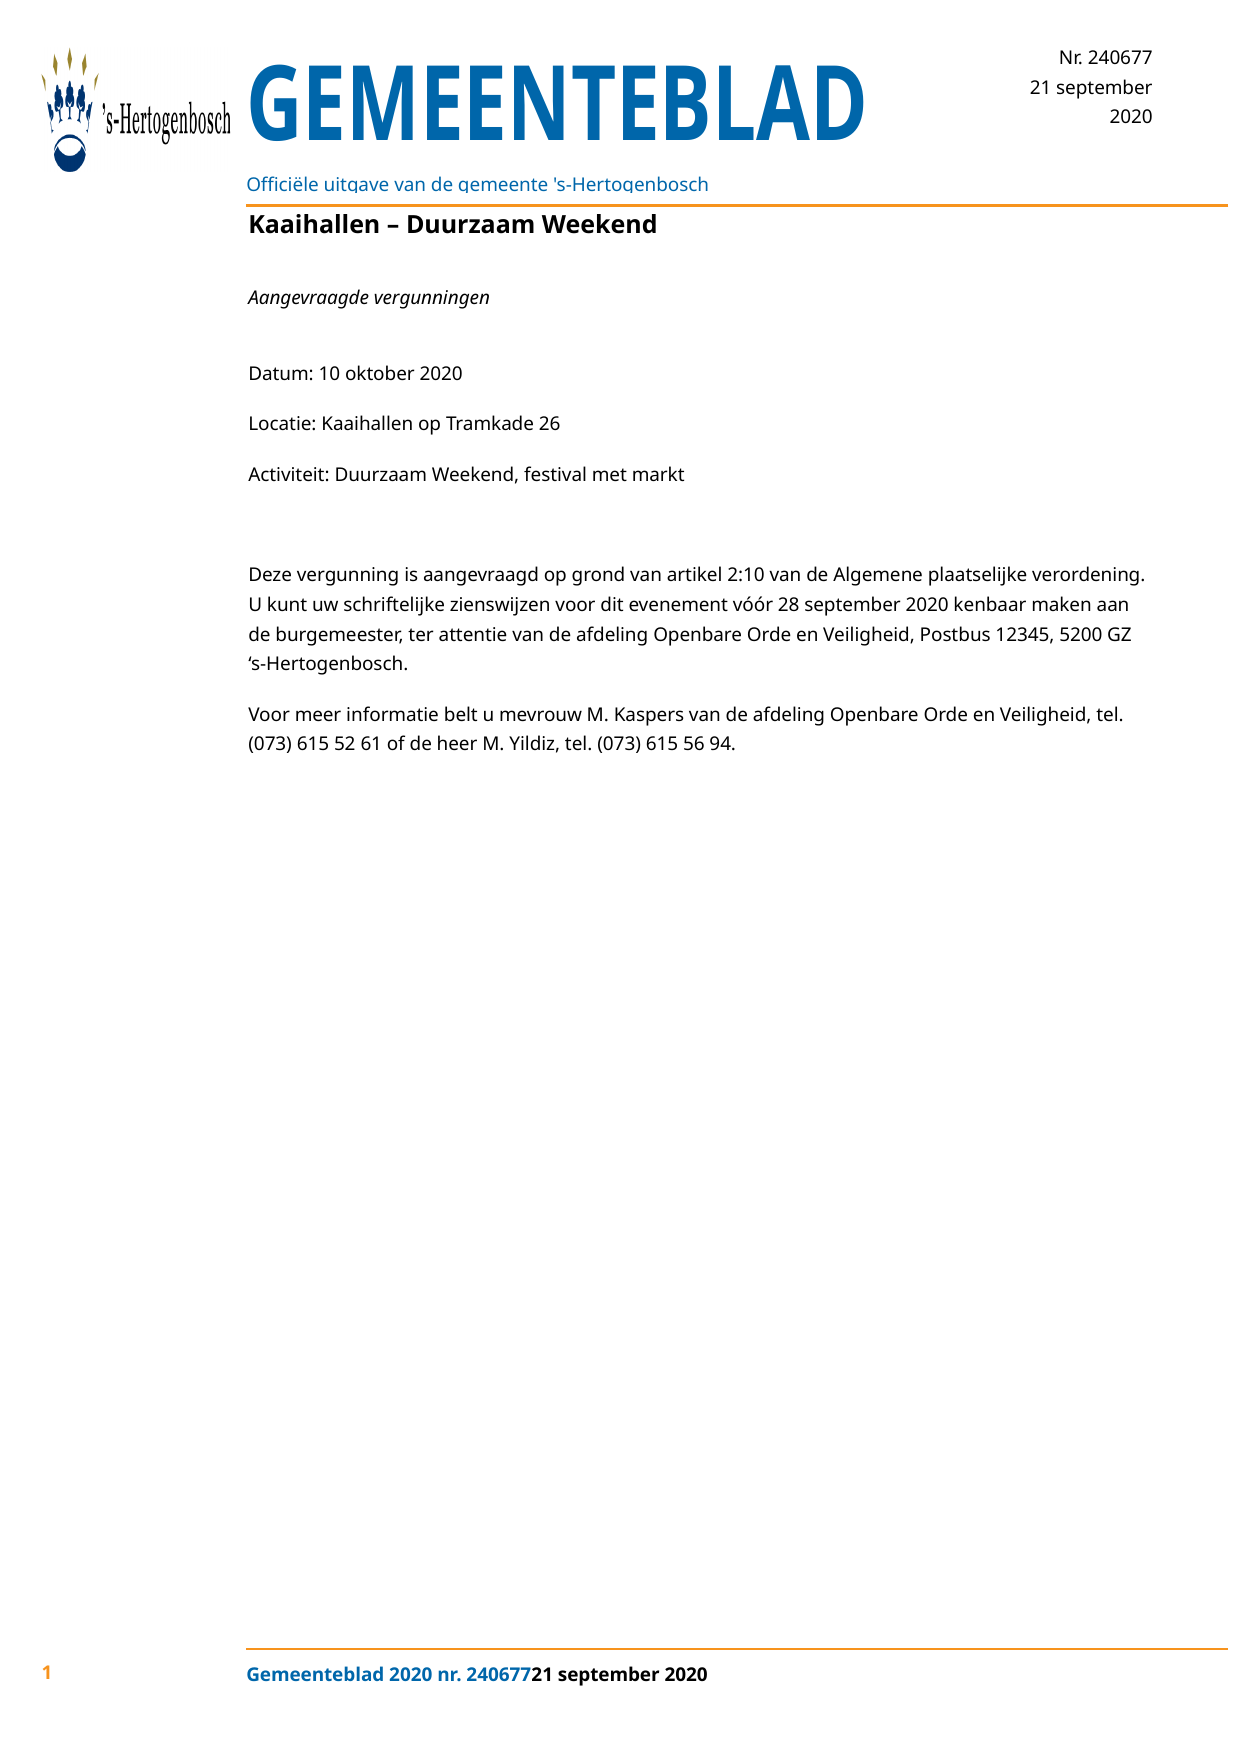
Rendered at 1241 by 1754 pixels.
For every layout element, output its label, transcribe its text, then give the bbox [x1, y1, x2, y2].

text Voor meer informatie belt u mevrouw M. Kaspers van de afdeling Openbare Orde en Veiligheid, tel. (073) 615 52 61 of de heer M. Yildiz, tel. (073) 615 56 94. [248, 701, 1152, 756]
text Kaaihallen – Duurzaam Weekend [248, 207, 1152, 241]
text Aangevraagde vergunningen [248, 284, 1152, 309]
text Activiteit: Duurzaam Weekend, festival met markt [248, 461, 1152, 487]
text Datum: 10 oktober 2020 [248, 360, 1152, 386]
text Deze vergunning is aangevraagd op grond van artikel 2:10 van de Algemene plaatselijke verordening. U kunt uw schriftelijke zienswijzen voor dit evenement vóór 28 september 2020 kenbaar maken aan de burgemeester, ter attentie van de afdeling Openbare Orde en Veiligheid, Postbus 12345, 5200 GZ ‘s-Hertogenbosch. [248, 562, 1152, 676]
text Locatie: Kaaihallen op Tramkade 26 [248, 410, 1152, 436]
picture [41, 47, 231, 172]
